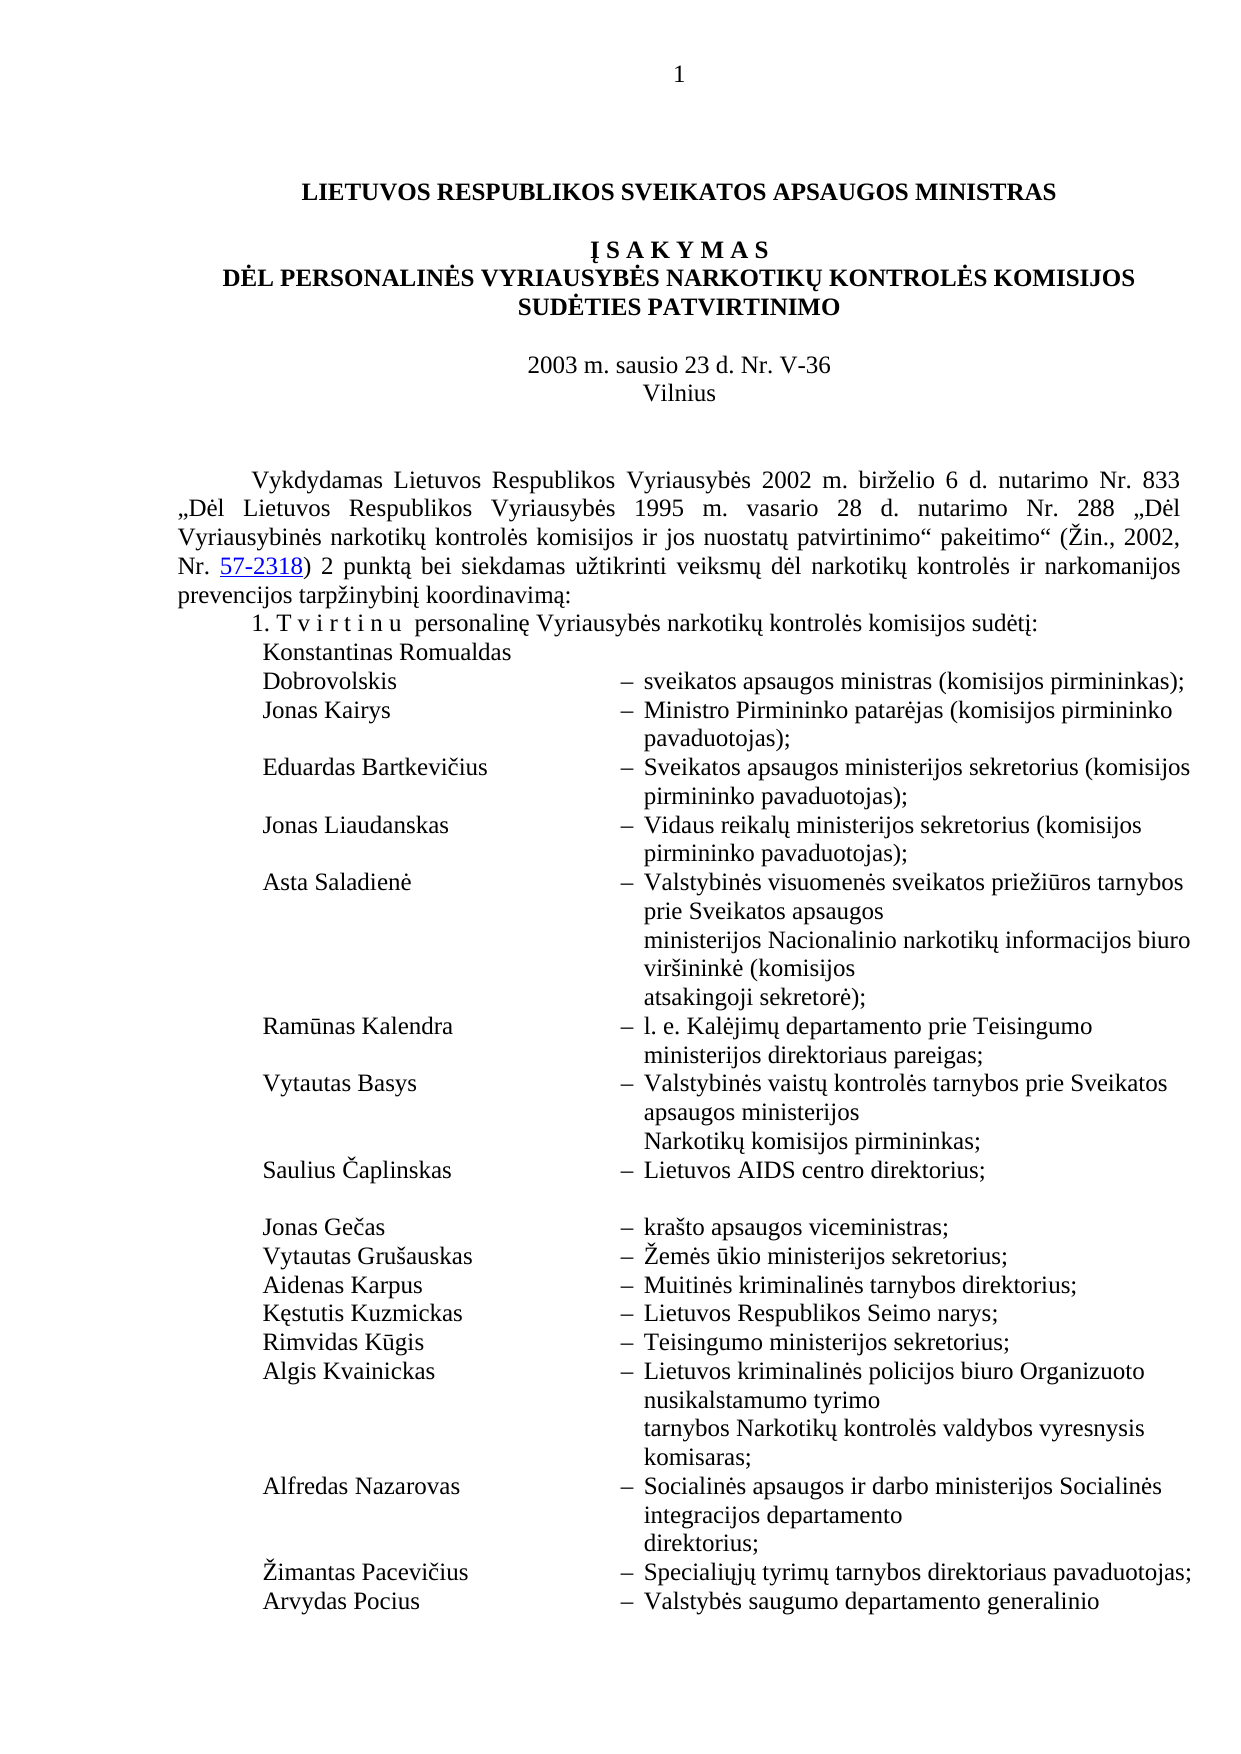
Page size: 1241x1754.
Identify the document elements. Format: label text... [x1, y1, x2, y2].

table_cell [177, 1529, 535, 1557]
table_cell Teisingumo ministerijos sekretorius; [632, 1327, 1203, 1356]
table_cell Alfredas Nazarovas [177, 1471, 535, 1528]
table_cell Muitinės kriminalinės tarnybos direktorius; [632, 1270, 1203, 1298]
table_cell Ramūnas Kalendra [177, 1011, 535, 1068]
table_cell [177, 982, 535, 1011]
table_cell Ministro Pirmininko patarėjas (komisijos pirmininko pavaduotojas); [632, 695, 1203, 752]
table_cell – [535, 1586, 632, 1615]
table_cell – [535, 1557, 632, 1586]
table_cell Arvydas Pocius [177, 1586, 535, 1615]
table_cell – [535, 695, 632, 752]
table_cell – [535, 867, 632, 925]
table_cell [535, 925, 632, 982]
table_cell – [535, 1471, 632, 1528]
table_cell direktorius; [632, 1529, 1203, 1557]
table_cell Kęstutis Kuzmickas [177, 1299, 535, 1327]
table_cell Eduardas Bartkevičius [177, 752, 535, 810]
table_cell Vytautas Basys [177, 1069, 535, 1126]
table_header [535, 637, 632, 666]
table_cell Vytautas Grušauskas [177, 1241, 535, 1270]
table_cell atsakingoji sekretorė); [632, 982, 1203, 1011]
table_cell Žemės ūkio ministerijos sekretorius; [632, 1241, 1203, 1270]
table_cell – [535, 1270, 632, 1298]
table_cell [177, 925, 535, 982]
table_cell Algis Kvainickas [177, 1356, 535, 1413]
table_cell Sveikatos apsaugos ministerijos sekretorius (komisijos pirmininko pavaduotojas); [632, 752, 1203, 810]
text DĖL PERSONALINĖS VYRIAUSYBĖS NARKOTIKŲ KONTROLĖS KOMISIJOS SUDĖTIES PATVIRTINIMO [177, 263, 1181, 321]
text Vykdydamas Lietuvos Respublikos Vyriausybės 2002 m. birželio 6 d. nutarimo Nr. 833 „Dėl Lietuvos Respublikos Vyriausybės 1995 m. vasario 28 d. nutarimo Nr. 288 „Dėl Vyriausybinės narkotikų kontrolės komisijos ir jos nuostatų patvirtinimo“ pakeitimo“ (Žin., 2002, Nr. 57-2318) 2 punktą bei siekdamas užtikrinti veiksmų dėl narkotikų kontrolės ir narkomanijos prevencijos tarpžinybinį koordinavimą: [177, 465, 1181, 608]
table_cell Lietuvos kriminalinės policijos biuro Organizuoto nusikalstamumo tyrimo [632, 1356, 1203, 1413]
table_cell Dobrovolskis [177, 666, 535, 695]
table_header Konstantinas Romualdas [177, 637, 535, 666]
table_cell – [535, 1069, 632, 1126]
table_cell [177, 1126, 535, 1155]
table_cell Specialiųjų tyrimų tarnybos direktoriaus pavaduotojas; [632, 1557, 1203, 1586]
table_cell Narkotikų komisijos pirmininkas; [632, 1126, 1203, 1155]
table_cell – [535, 1155, 632, 1212]
table_cell Vidaus reikalų ministerijos sekretorius (komisijos pirmininko pavaduotojas); [632, 810, 1203, 867]
text 1. Tvirtinu personalinę Vyriausybės narkotikų kontrolės komisijos sudėtį: [177, 608, 1181, 637]
table_cell Žimantas Pacevičius [177, 1557, 535, 1586]
table_cell – [535, 1356, 632, 1413]
table_cell sveikatos apsaugos ministras (komisijos pirmininkas); [632, 666, 1203, 695]
table_cell Jonas Gečas [177, 1212, 535, 1241]
table_header [632, 637, 1203, 666]
table_cell [535, 1126, 632, 1155]
table_cell l. e. Kalėjimų departamento prie Teisingumo ministerijos direktoriaus pareigas; [632, 1011, 1203, 1068]
text LIETUVOS RESPUBLIKOS SVEIKATOS APSAUGOS MINISTRAS [177, 177, 1181, 206]
text Vilnius [177, 378, 1181, 407]
table_cell Asta Saladienė [177, 867, 535, 925]
table_cell [535, 1414, 632, 1471]
table_cell Lietuvos Respublikos Seimo narys; [632, 1299, 1203, 1327]
table_cell – [535, 1011, 632, 1068]
text Į S A K Y M A S [177, 235, 1181, 263]
table_cell – [535, 810, 632, 867]
table_cell Lietuvos AIDS centro direktorius; [632, 1155, 1203, 1212]
table_cell Jonas Liaudanskas [177, 810, 535, 867]
table_cell Valstybinės vaistų kontrolės tarnybos prie Sveikatos apsaugos ministerijos [632, 1069, 1203, 1126]
table_cell – [535, 1212, 632, 1241]
table_cell [177, 1414, 535, 1471]
table_cell ministerijos Nacionalinio narkotikų informacijos biuro viršininkė (komisijos [632, 925, 1203, 982]
table_cell – [535, 752, 632, 810]
table_cell Saulius Čaplinskas [177, 1155, 535, 1212]
table_cell krašto apsaugos viceministras; [632, 1212, 1203, 1241]
table_cell tarnybos Narkotikų kontrolės valdybos vyresnysis komisaras; [632, 1414, 1203, 1471]
table_cell – [535, 1241, 632, 1270]
table_cell – [535, 666, 632, 695]
table_cell Valstybinės visuomenės sveikatos priežiūros tarnybos prie Sveikatos apsaugos [632, 867, 1203, 925]
table_cell Valstybės saugumo departamento generalinio [632, 1586, 1203, 1615]
table_cell – [535, 1299, 632, 1327]
table_cell [535, 982, 632, 1011]
table_cell Jonas Kairys [177, 695, 535, 752]
table_cell Socialinės apsaugos ir darbo ministerijos Socialinės integracijos departamento [632, 1471, 1203, 1528]
table_cell Aidenas Karpus [177, 1270, 535, 1298]
table_cell Rimvidas Kūgis [177, 1327, 535, 1356]
text 2003 m. sausio 23 d. Nr. V-36 [177, 350, 1181, 378]
table_cell [535, 1529, 632, 1557]
table_cell – [535, 1327, 632, 1356]
